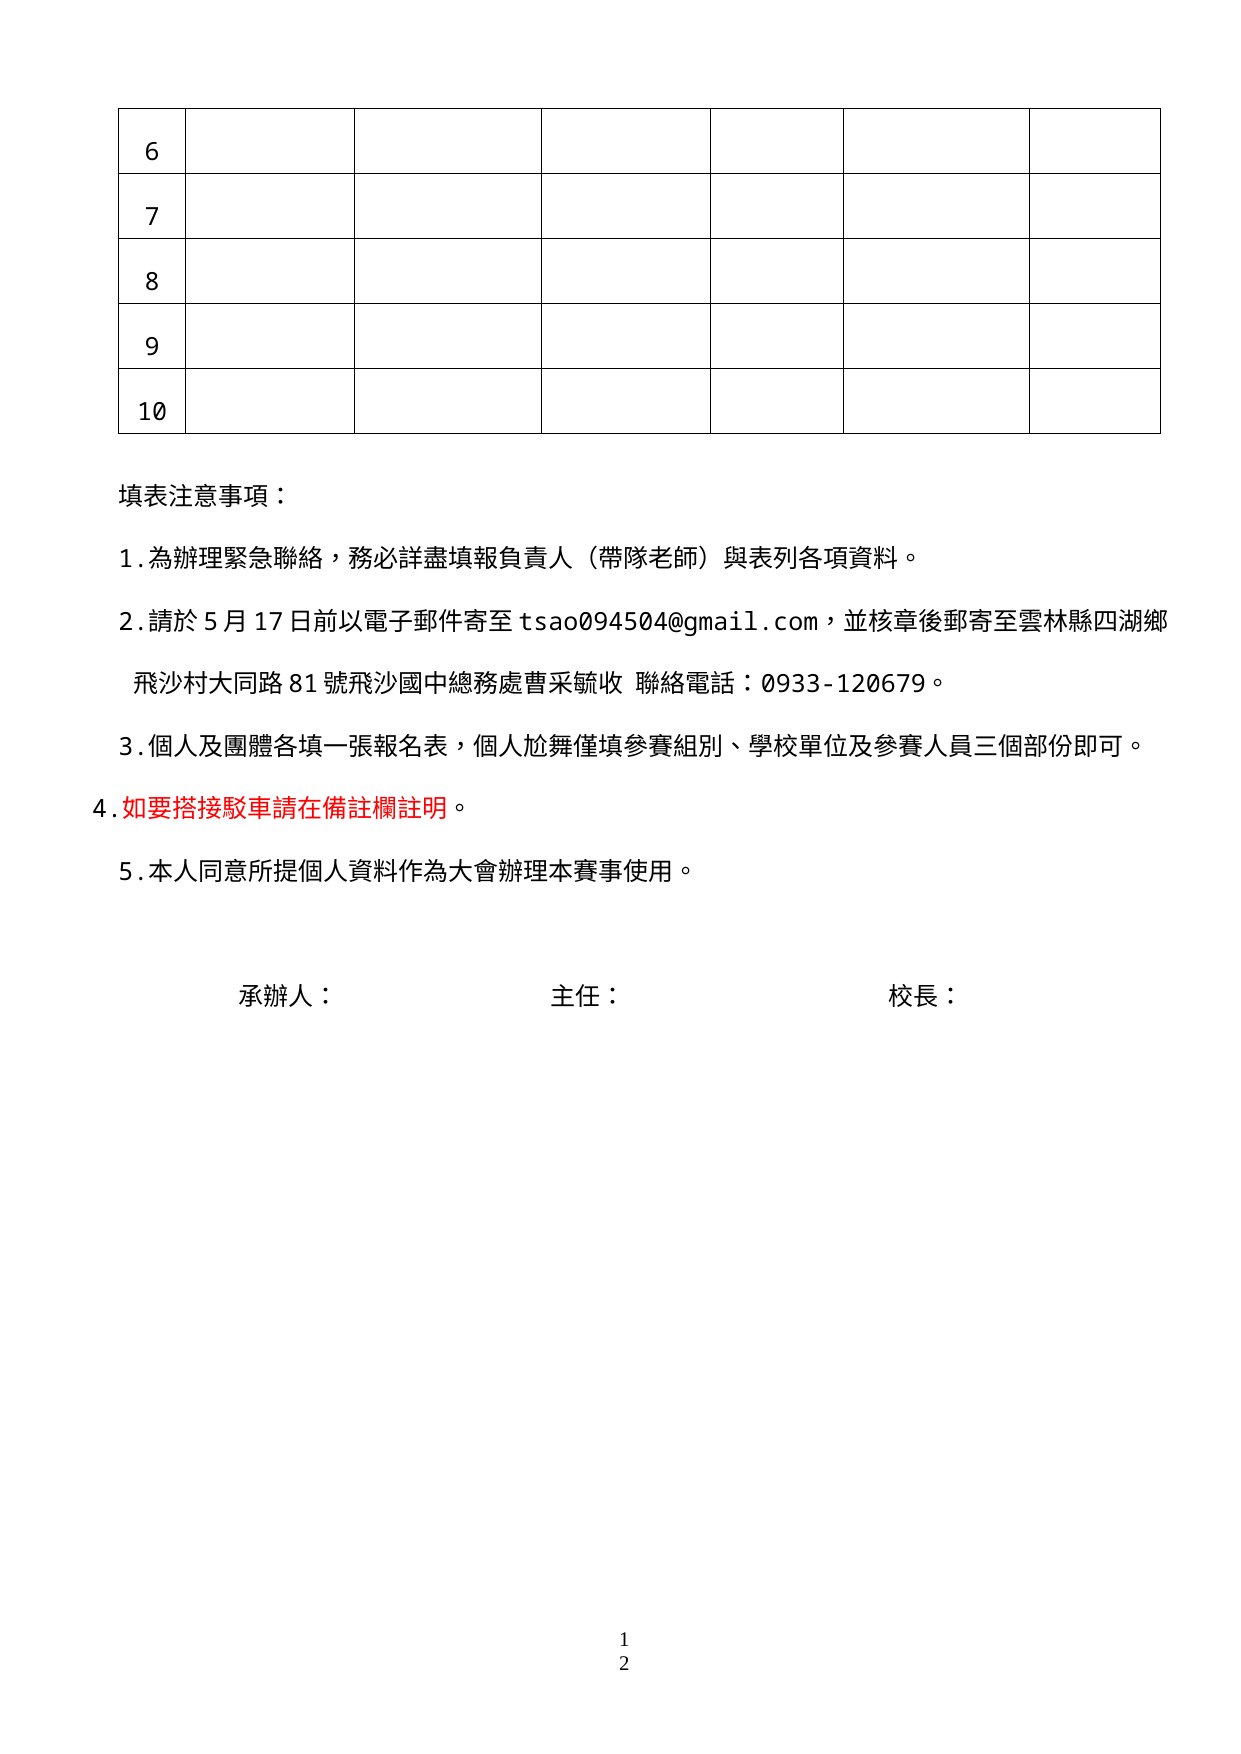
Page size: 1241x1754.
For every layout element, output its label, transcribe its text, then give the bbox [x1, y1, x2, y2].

table_cell 9 [119, 304, 185, 368]
text 飛沙村大同路81號飛沙國中總務處曹采毓收 聯絡電話：0933-120679。 [118, 640, 1173, 702]
table_cell [542, 239, 710, 303]
table_cell [844, 174, 1029, 238]
table_cell [1030, 239, 1160, 303]
table_cell [355, 239, 541, 303]
table_cell [355, 174, 541, 238]
text 5.本人同意所提個人資料作為大會辦理本賽事使用。 [73, 827, 1173, 890]
table_cell 6 [119, 109, 185, 173]
table_cell [186, 239, 354, 303]
table_cell [711, 109, 843, 173]
table_cell [1030, 369, 1160, 433]
table_cell [186, 109, 354, 173]
table_cell [844, 304, 1029, 368]
table_cell [844, 239, 1029, 303]
table_cell [186, 304, 354, 368]
text 1.為辦理緊急聯絡，務必詳盡填報負責人（帶隊老師）與表列各項資料。 [73, 515, 1173, 577]
table_cell [844, 109, 1029, 173]
table_cell [355, 369, 541, 433]
table_cell [1030, 174, 1160, 238]
table_cell [542, 174, 710, 238]
table_cell [711, 369, 843, 433]
table_cell [711, 304, 843, 368]
text 2.請於5月17日前以電子郵件寄至tsao094504@gmail.com，並核章後郵寄至雲林縣四湖鄉 [73, 577, 1173, 640]
table_cell [542, 304, 710, 368]
table_cell [186, 369, 354, 433]
table_cell [542, 109, 710, 173]
text 4.如要搭接駁車請在備註欄註明。 [73, 765, 1173, 827]
table_cell [1030, 109, 1160, 173]
table_cell [844, 369, 1029, 433]
text 3.個人及團體各填一張報名表，個人尬舞僅填參賽組別、學校單位及參賽人員三個部份即可。 [73, 702, 1173, 765]
table_cell [711, 174, 843, 238]
table_cell [711, 239, 843, 303]
table_cell 7 [119, 174, 185, 238]
table_cell [1030, 304, 1160, 368]
text 填表注意事項： [118, 452, 1122, 515]
text 承辦人： 主任： 校長： [73, 952, 1173, 1015]
table_cell [186, 174, 354, 238]
table_cell [355, 109, 541, 173]
table_cell 8 [119, 239, 185, 303]
table_cell [355, 304, 541, 368]
table_cell [542, 369, 710, 433]
table_cell 10 [119, 369, 185, 433]
